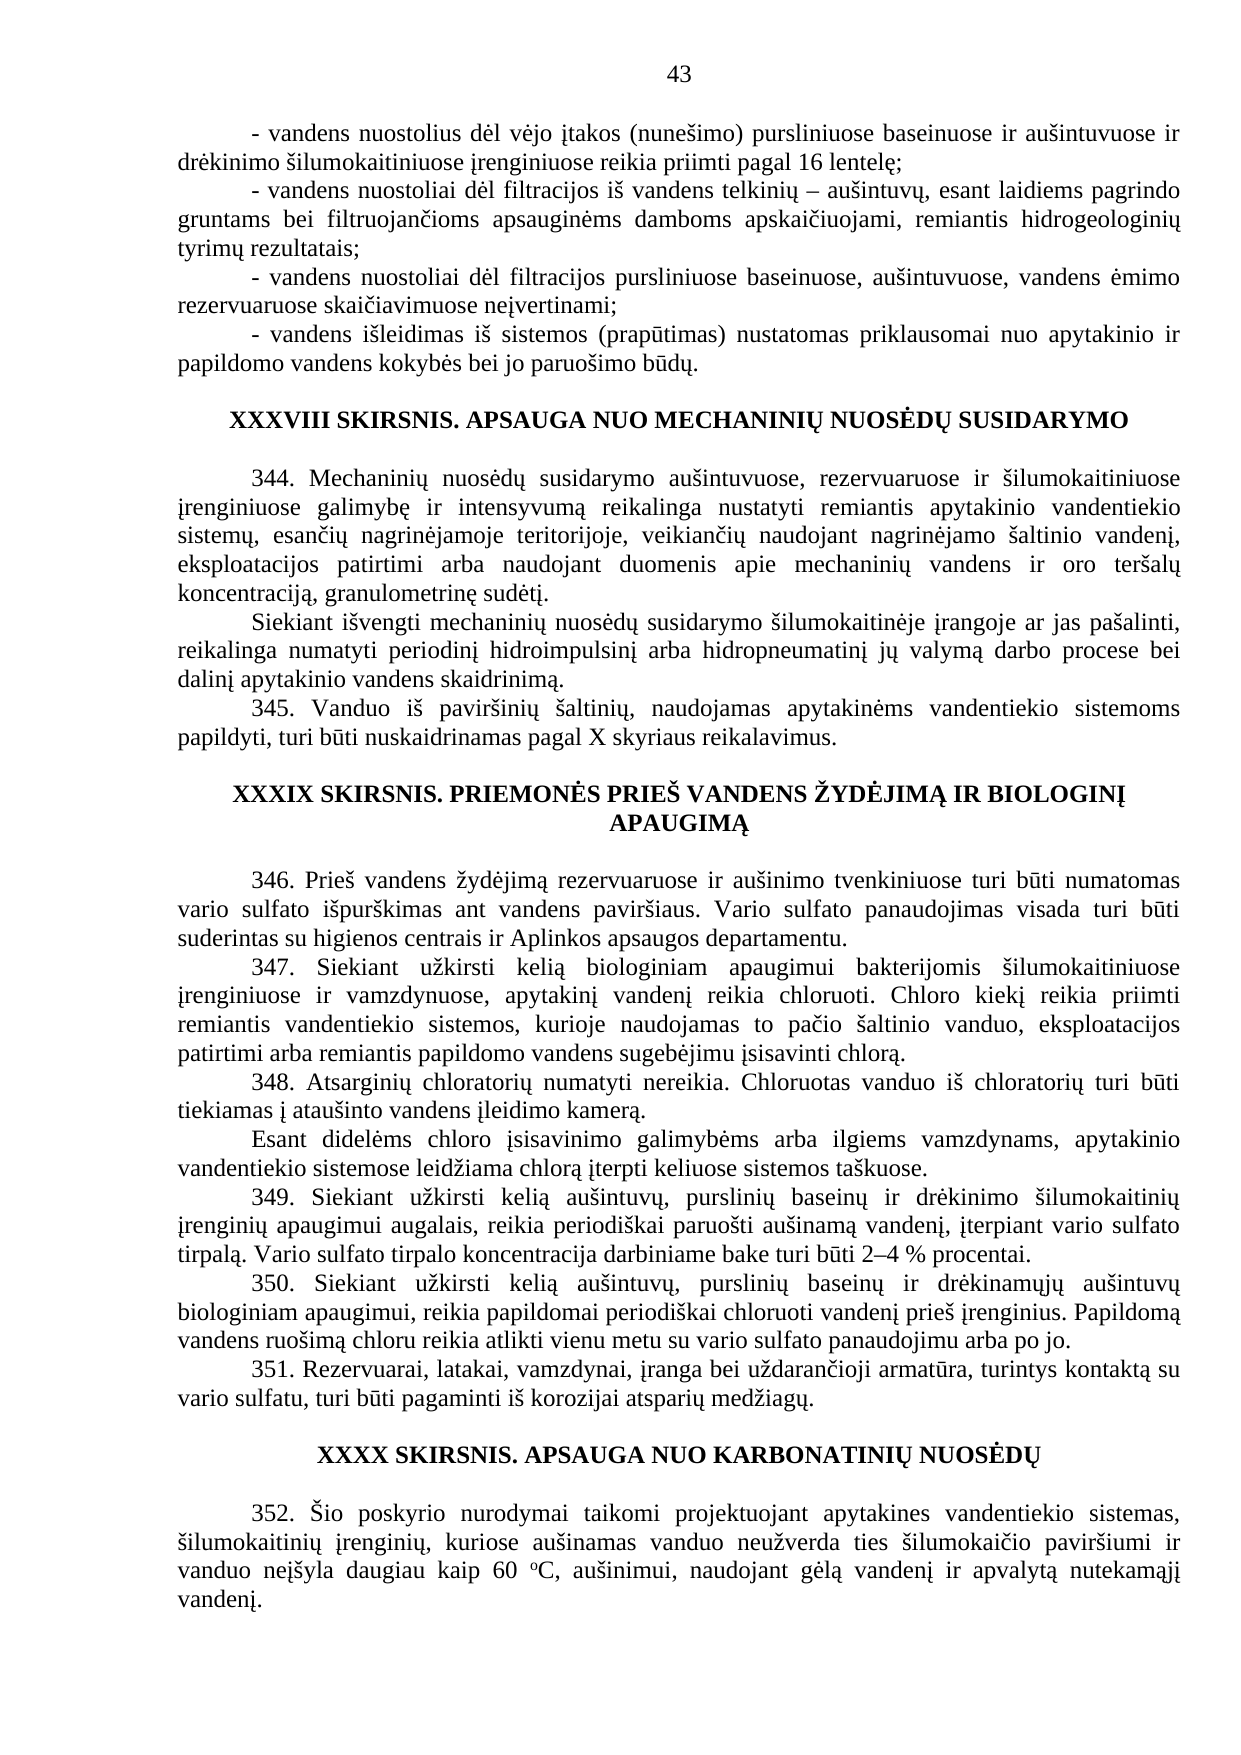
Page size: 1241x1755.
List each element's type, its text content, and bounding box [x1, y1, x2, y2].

text 349. Siekiant užkirsti kelią aušintuvų, purslinių baseinų ir drėkinimo šilumokaitinių įrenginių apaugimui augalais, reikia periodiškai paruošti aušinamą vandenį, įterpiant vario sulfato tirpalą. Vario sulfato tirpalo koncentracija darbiniame bake turi būti 2–4 % procentai. [177, 1182, 1181, 1268]
text Siekiant išvengti mechaninių nuosėdų susidarymo šilumokaitinėje įrangoje ar jas pašalinti, reikalinga numatyti periodinį hidroimpulsinį arba hidropneumatinį jų valymą darbo procese bei dalinį apytakinio vandens skaidrinimą. [177, 607, 1181, 693]
text - vandens nuostolius dėl vėjo įtakos (nunešimo) pursliniuose baseinuose ir aušintuvuose ir drėkinimo šilumokaitiniuose įrenginiuose reikia priimti pagal 16 lentelę; [177, 118, 1181, 176]
text 344. Mechaninių nuosėdų susidarymo aušintuvuose, rezervuaruose ir šilumokaitiniuose įrenginiuose galimybę ir intensyvumą reikalinga nustatyti remiantis apytakinio vandentiekio sistemų, esančių nagrinėjamoje teritorijoje, veikiančių naudojant nagrinėjamo šaltinio vandenį, eksploatacijos patirtimi arba naudojant duomenis apie mechaninių vandens ir oro teršalų koncentraciją, granulometrinę sudėtį. [177, 463, 1181, 607]
text XXXVIII SKIRSNIS. APSAUGA NUO MECHANINIŲ NUOSĖDŲ SUSIDARYMO [177, 406, 1181, 434]
text 351. Rezervuarai, latakai, vamzdynai, įranga bei uždarančioji armatūra, turintys kontaktą su vario sulfatu, turi būti pagaminti iš korozijai atsparių medžiagų. [177, 1354, 1181, 1412]
text - vandens nuostoliai dėl filtracijos pursliniuose baseinuose, aušintuvuose, vandens ėmimo rezervuaruose skaičiavimuose neįvertinami; [177, 262, 1181, 319]
text 347. Siekiant užkirsti kelią biologiniam apaugimui bakterijomis šilumokaitiniuose įrenginiuose ir vamzdynuose, apytakinį vandenį reikia chloruoti. Chloro kiekį reikia priimti remiantis vandentiekio sistemos, kurioje naudojamas to pačio šaltinio vanduo, eksploatacijos patirtimi arba remiantis papildomo vandens sugebėjimu įsisavinti chlorą. [177, 952, 1181, 1067]
text - vandens nuostoliai dėl filtracijos iš vandens telkinių – aušintuvų, esant laidiems pagrindo gruntams bei filtruojančioms apsauginėms damboms apskaičiuojami, remiantis hidrogeologinių tyrimų rezultatais; [177, 176, 1181, 262]
text 345. Vanduo iš paviršinių šaltinių, naudojamas apytakinėms vandentiekio sistemoms papildyti, turi būti nuskaidrinamas pagal X skyriaus reikalavimus. [177, 693, 1181, 751]
text 348. Atsarginių chloratorių numatyti nereikia. Chloruotas vanduo iš chloratorių turi būti tiekiamas į ataušinto vandens įleidimo kamerą. [177, 1067, 1181, 1124]
text 350. Siekiant užkirsti kelią aušintuvų, purslinių baseinų ir drėkinamųjų aušintuvų biologiniam apaugimui, reikia papildomai periodiškai chloruoti vandenį prieš įrenginius. Papildomą vandens ruošimą chloru reikia atlikti vienu metu su vario sulfato panaudojimu arba po jo. [177, 1268, 1181, 1354]
text 346. Prieš vandens žydėjimą rezervuaruose ir aušinimo tvenkiniuose turi būti numatomas vario sulfato išpurškimas ant vandens paviršiaus. Vario sulfato panaudojimas visada turi būti suderintas su higienos centrais ir Aplinkos apsaugos departamentu. [177, 866, 1181, 952]
text XXXIX SKIRSNIS. PRIEMONĖS PRIEŠ VANDENS ŽYDĖJIMĄ IR BIOLOGINĮ APAUGIMĄ [177, 779, 1181, 837]
text Esant didelėms chloro įsisavinimo galimybėms arba ilgiems vamzdynams, apytakinio vandentiekio sistemose leidžiama chlorą įterpti keliuose sistemos taškuose. [177, 1124, 1181, 1182]
text XXXX SKIRSNIS. APSAUGA NUO KARBONATINIŲ NUOSĖDŲ [177, 1441, 1181, 1469]
text 352. Šio poskyrio nurodymai taikomi projektuojant apytakines vandentiekio sistemas, šilumokaitinių įrenginių, kuriose aušinamas vanduo neužverda ties šilumokaičio paviršiumi ir vanduo neįšyla daugiau kaip 60 oC, aušinimui, naudojant gėlą vandenį ir apvalytą nutekamąjį vandenį. [177, 1498, 1181, 1613]
text - vandens išleidimas iš sistemos (prapūtimas) nustatomas priklausomai nuo apytakinio ir papildomo vandens kokybės bei jo paruošimo būdų. [177, 319, 1181, 377]
